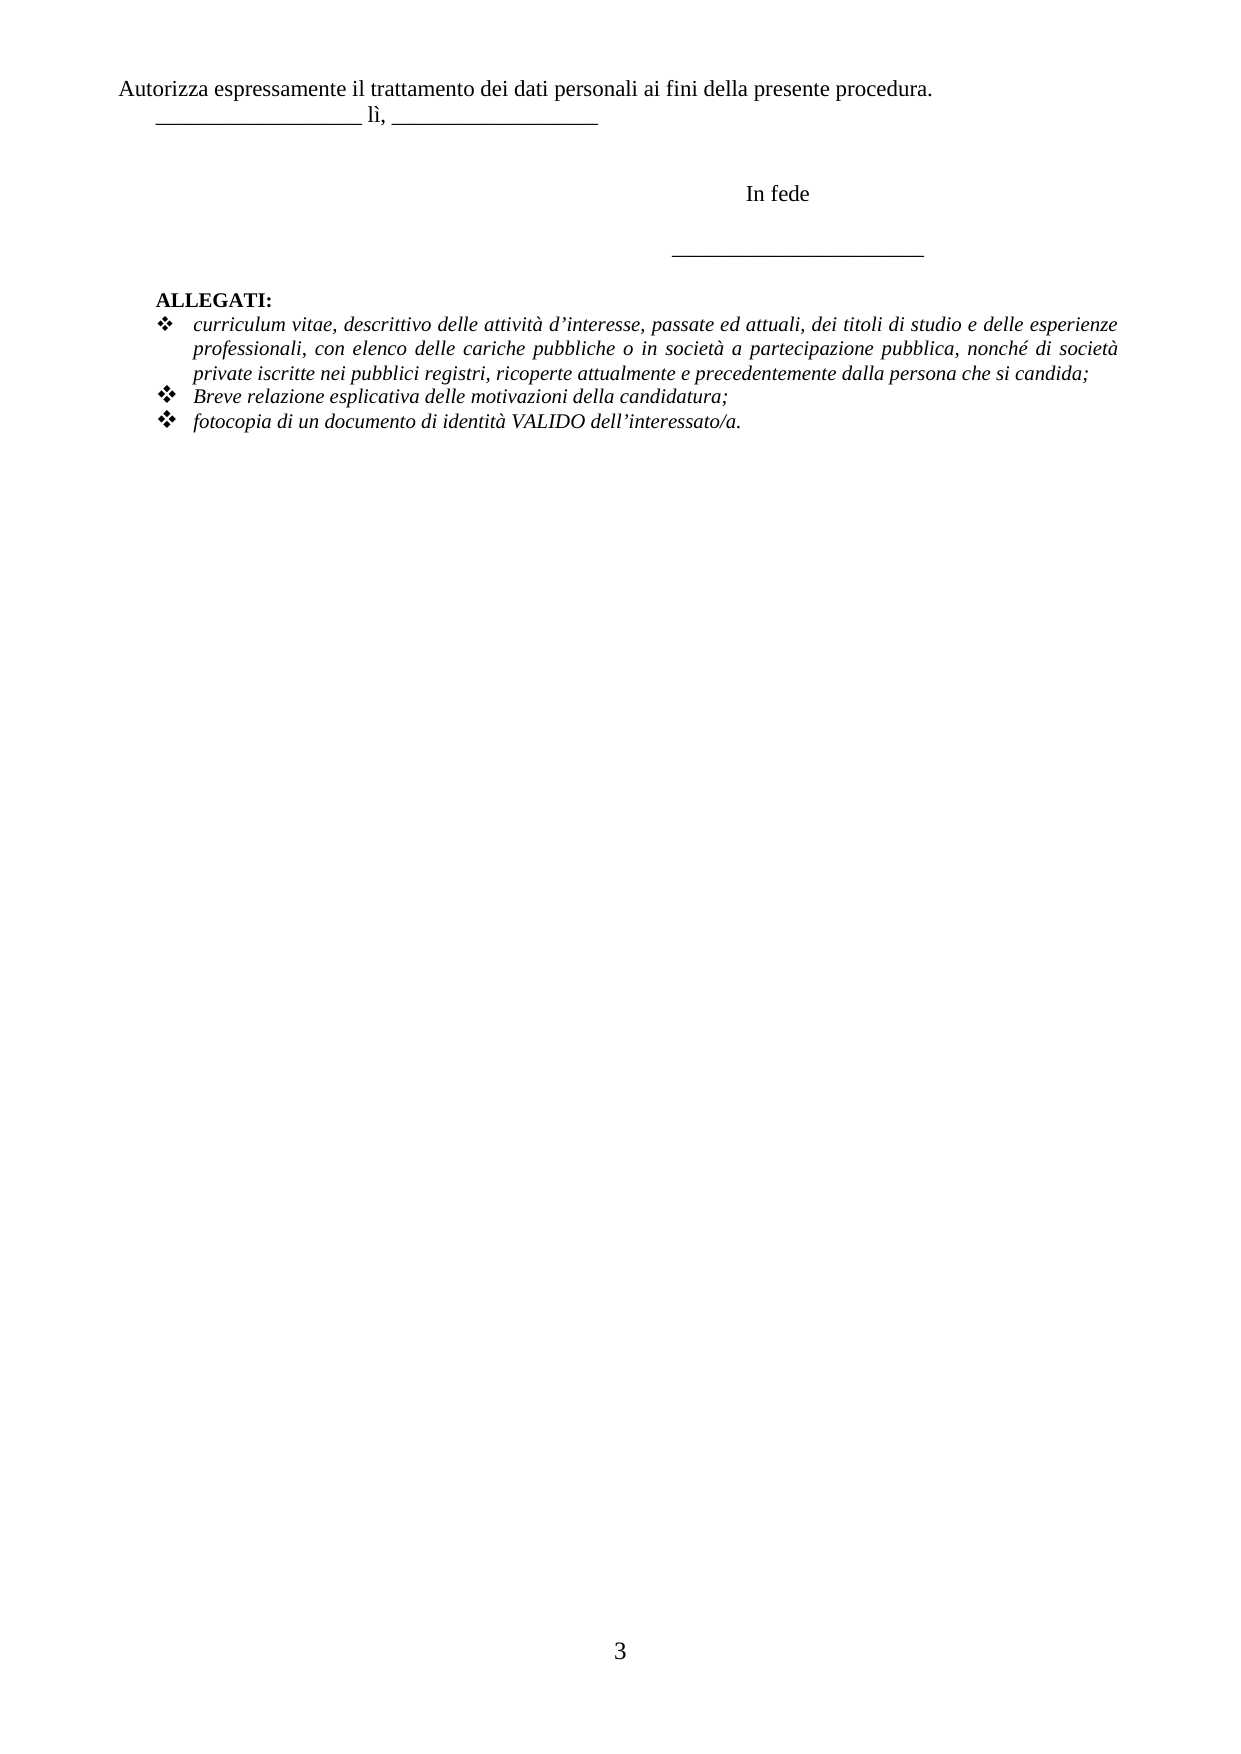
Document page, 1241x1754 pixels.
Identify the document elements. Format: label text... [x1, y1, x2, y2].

text ALLEGATI: [118, 288, 1122, 312]
text ______________________ [156, 233, 1122, 259]
list Breve relazione esplicativa delle motivazioni della candidatura; [156, 384, 1122, 409]
list curriculum vitae, descrittivo delle attività d’interesse, passate ed attuali, dei titoli di studio e delle esperienze professionali, con elenco delle cariche pubbliche o in società a partecipazione pubblica, nonché di società private iscritte nei pubblici registri, ricoperte attualmente e precedentemente dalla persona che si candida; [156, 312, 1122, 384]
list fotocopia di un documento di identità VALIDO dell’interessato/a. [156, 409, 1122, 434]
text In fede [156, 180, 1122, 207]
text Autorizza espressamente il trattamento dei dati personali ai fini della presente procedura. [118, 75, 1122, 101]
text __________________ lì, __________________ [156, 101, 1122, 128]
